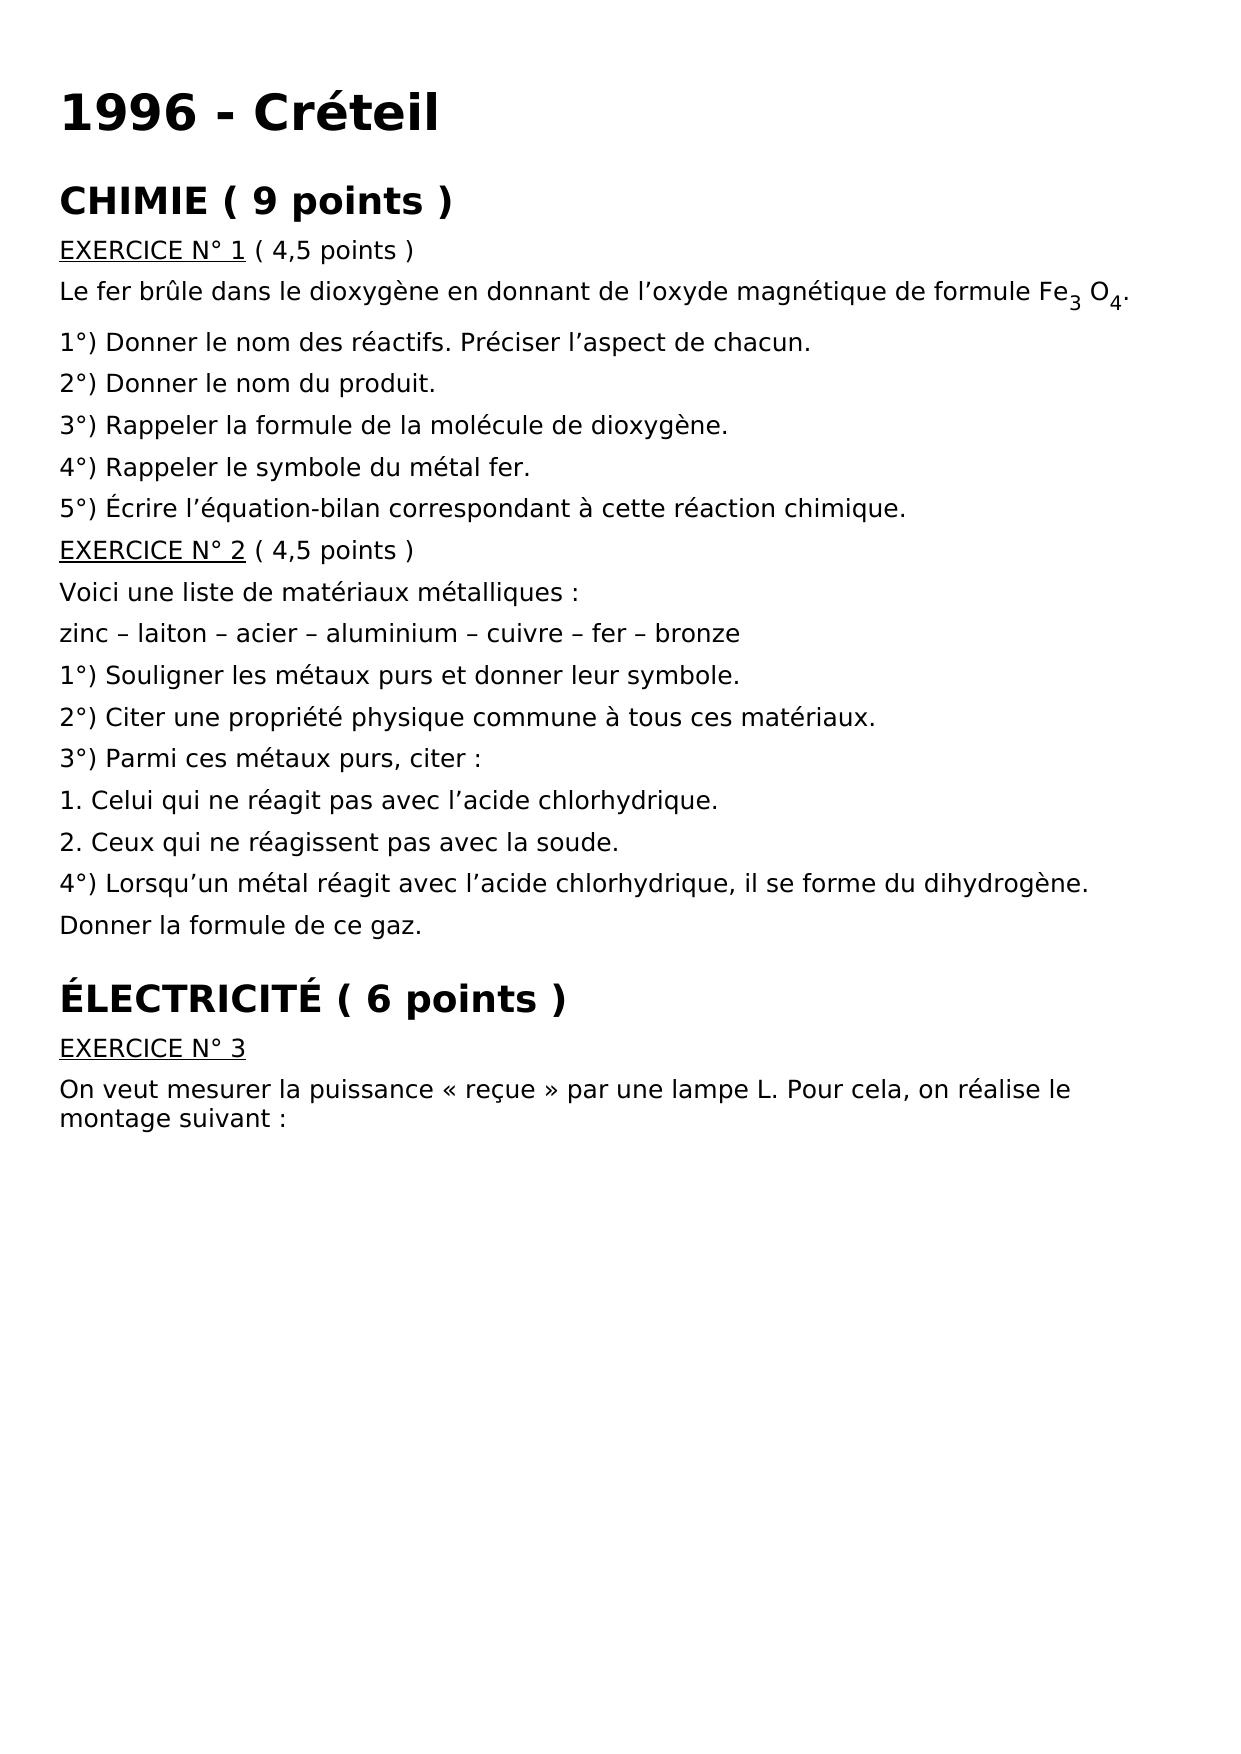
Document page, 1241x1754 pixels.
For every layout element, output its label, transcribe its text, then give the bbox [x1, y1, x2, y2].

text EXERCICE N° 1 ( 4,5 points ) [59, 236, 1181, 265]
text 2°) Citer une propriété physique commune à tous ces matériaux. [59, 703, 1181, 732]
text 4°) Rappeler le symbole du métal fer. [59, 453, 1181, 482]
text Le fer brûle dans le dioxygène en donnant de l’oxyde magnétique de formule Fe3 O4. [59, 278, 1181, 315]
text 3°) Rappeler la formule de la molécule de dioxygène. [59, 411, 1181, 440]
text 1. Celui qui ne réagit pas avec l’acide chlorhydrique. [59, 786, 1181, 815]
subtitle ÉLECTRICITÉ ( 6 points ) [59, 978, 1181, 1021]
text EXERCICE N° 2 ( 4,5 points ) [59, 536, 1181, 565]
text 3°) Parmi ces métaux purs, citer : [59, 744, 1181, 773]
text 1°) Souligner les métaux purs et donner leur symbole. [59, 661, 1181, 690]
text On veut mesurer la puissance « reçue » par une lampe L. Pour cela, on réalise le montage suivant : [59, 1076, 1181, 1134]
text 2°) Donner le nom du produit. [59, 369, 1181, 398]
text 4°) Lorsqu’un métal réagit avec l’acide chlorhydrique, il se forme du dihydrogène. [59, 869, 1181, 898]
text zinc – laiton – acier – aluminium – cuivre – fer – bronze [59, 619, 1181, 648]
text Voici une liste de matériaux métalliques : [59, 578, 1181, 607]
subtitle CHIMIE ( 9 points ) [59, 180, 1181, 223]
text 5°) Écrire l’équation-bilan correspondant à cette réaction chimique. [59, 494, 1181, 523]
text EXERCICE N° 3 [59, 1034, 1181, 1063]
text Donner la formule de ce gaz. [59, 911, 1181, 940]
subtitle 1996 - Créteil [59, 84, 1181, 142]
text 2. Ceux qui ne réagissent pas avec la soude. [59, 828, 1181, 857]
text 1°) Donner le nom des réactifs. Préciser l’aspect de chacun. [59, 328, 1181, 357]
